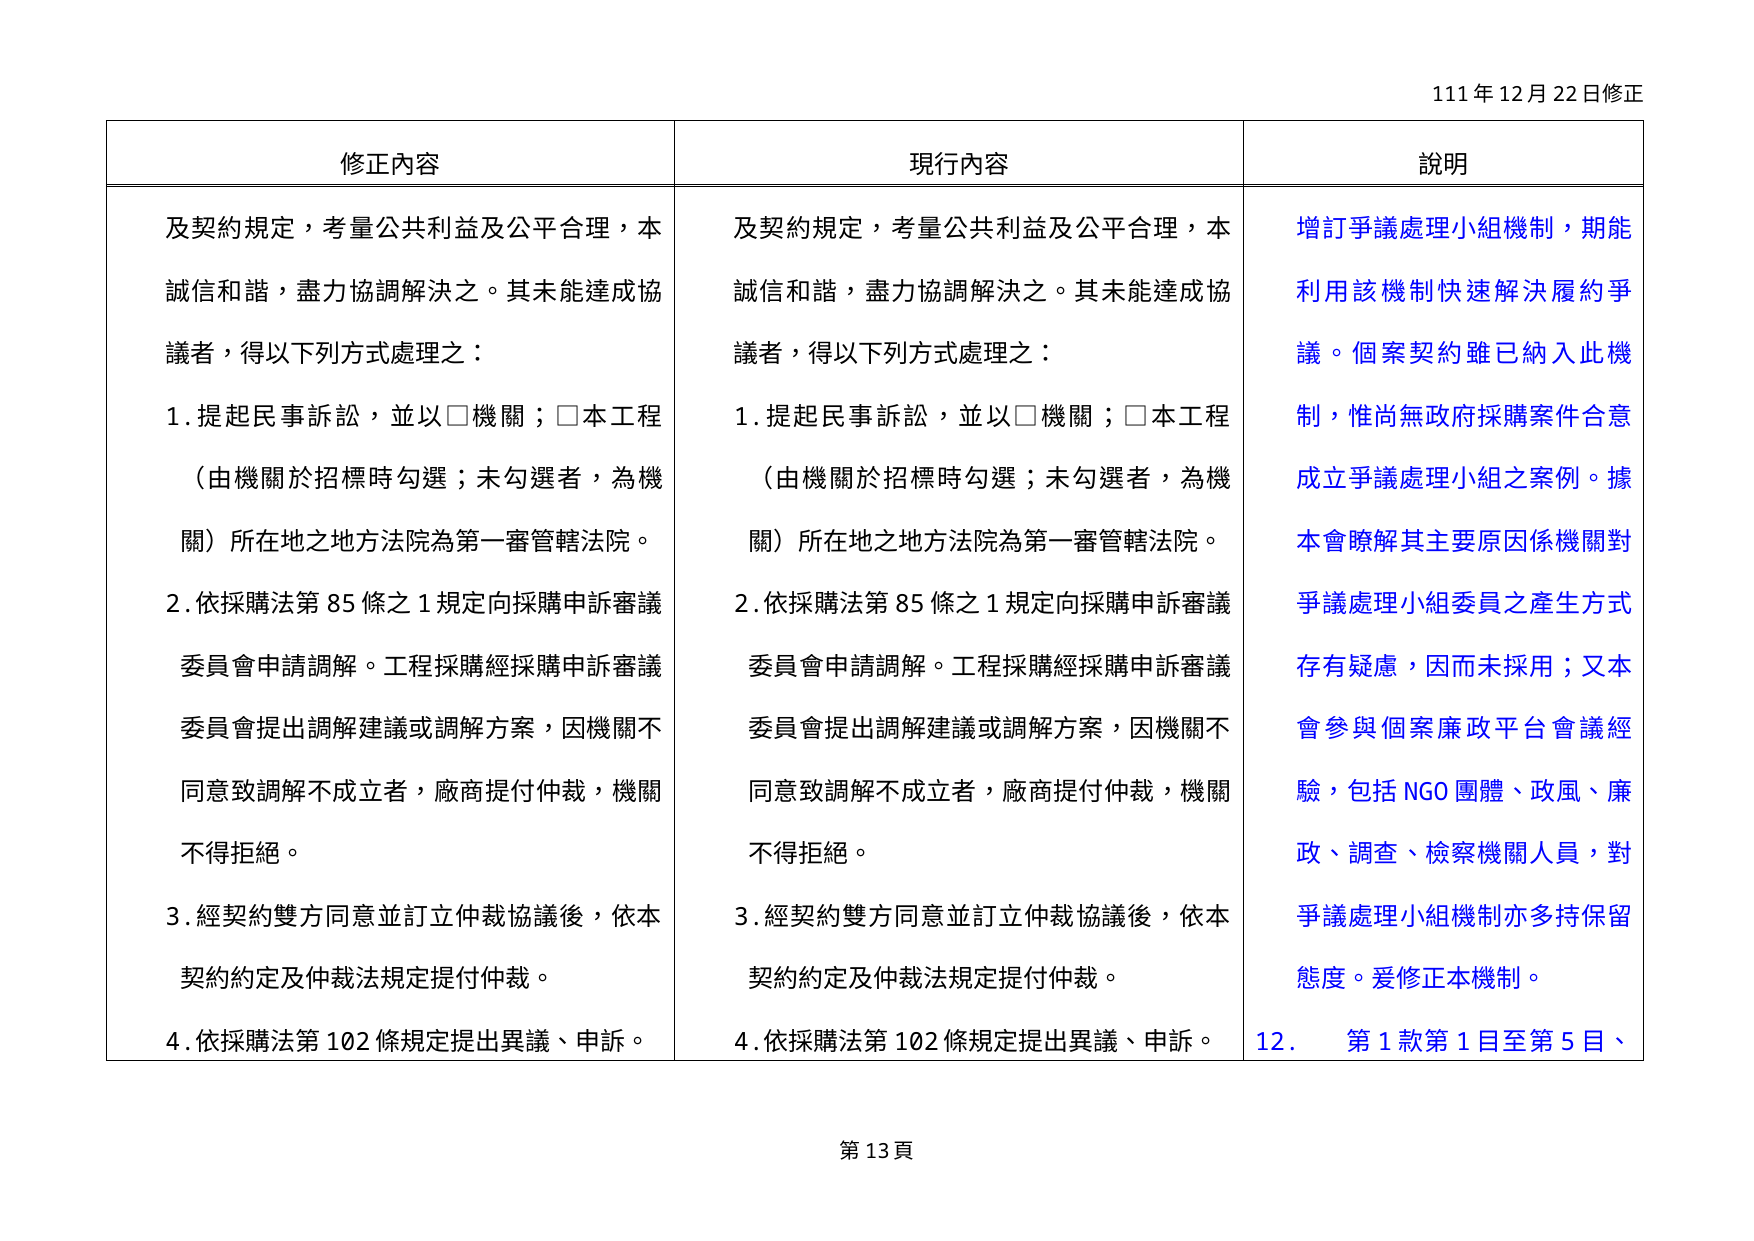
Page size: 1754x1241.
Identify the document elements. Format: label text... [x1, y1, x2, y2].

table_cell 及契約規定，考量公共利益及公平合理，本誠信和諧，盡力協調解決之。其未能達成協議者，得以下列方式處理之： 1.提起民事訴訟，並以□機關；□本工程（由機關於招標時勾選；未勾選者，為機關）所在地之地方法院為第一審管轄法院。 2.依採購法第85條之1規定向採購申訴審議委員會申請調解。工程採購經採購申訴審議委員會提出調解建議或調解方案，因機關不同意致調解不成立者，廠商提付仲裁，機關不得拒絕。 3.經契約雙方同意並訂立仲裁協議後，依本契約約定及仲裁法規定提付仲裁。 4.依採購法第102條規定提出異議、申訴。 [107, 187, 674, 1060]
table_header 現行內容 [675, 121, 1243, 184]
table_header 說明 [1244, 121, 1643, 184]
table_cell 本會於107年7月24日增訂爭議處理小組機制，期能利用該機制快速解決履約爭議。個案契約雖已納入此機制，惟尚無政府採購案件合意成立爭議處理小組之案例。據本會瞭解其主要原因係機關對爭議處理小組委員之產生方式存有疑慮，因而未採用；又本會參與個案廉政平台會議經驗，包括NGO團體、政風、廉政、調查、檢察機關人員，對爭議處理小組機制亦多持保留態度。爰修正本機制。 第1款第1目至第5目、第7目未修正。 第1款第6目，修正載明由機關成立爭議處理小組協調爭議。另機關依政府採購法第11條之1規定成立之採購工作及審查小組雖可提供與採購有關事務之諮詢，惟其委員組成為本機關或其他機關人員，與爭議處理小組有別，併予敘明。 第2款未修正。 第3款序文，酌修文字。 第3款第2目，考量本機制主要係協助機關解決爭議，以集體會議方式集思廣益，除可避免偏頗任一方外，亦可減輕機關人員獨自承擔壓力之顧慮，爰修正載明由機關首長或其指定之機關內部人員擔任召集委員，另由機關聘請2位以上之公正人士擔任委員（包括機關人員及外聘人士），共3人以上成爭議處理小組，委員人數應為奇數。廠商並得推薦公正人士作為機關聘任之參考。令前述機關人員不限主辦機關之內部人員，外機關人員亦屬之，併予敘明。 刪除原第3款第3目，配合第3款第2目之修正，召集委員係由機關首長或其指定人員擔任，爰予刪除。 原第3款第4目移列為第3目，酌修文字以載明爭議他方向召集委員提出書面回應及建議解決方案。 原第3款第5目移列為第4目；第4目之(1)、(3)未修正。 第3款第4目之(2)，參考本會111年10月26日「研商工程採購契約範本爭議處理小組機制」會議機關發言意見，載明得邀請主(會)計及政風單位人員列席爭議處理小組會議。 原第3款第6目移列為第5目，因部分委員為機關內部人員，無迴避之需要，爰載明屬機關外聘之委員應迴避之事由，參照採購申訴審議委員會組織準則第13條規定。委員出缺時依第2目辦理。 原第3款第7目移列為第6目，因本機制未載明召集委員就書面異議之應辦事項，故書面異議僅須向他方提出；如雙方未於一定期間對決議表示異議，即表示同意該決議，該決議即生契約之效力。 原第3款第8目移列為第7目，並配合原第3目之刪除修正。 原第3款第9目移列為第8目，因爭議處理小組由機關主導成立，所需經費除另有協議外，由機關負擔，爰予修正。 原第3款第10目移列為第9目，內容未修正。得協議事項例如外聘委員酬勞等，併予說明。 [1244, 187, 1643, 1060]
table_header 修正內容 [107, 121, 674, 184]
table_cell 及契約規定，考量公共利益及公平合理，本誠信和諧，盡力協調解決之。其未能達成協議者，得以下列方式處理之： 1.提起民事訴訟，並以□機關；□本工程（由機關於招標時勾選；未勾選者，為機關）所在地之地方法院為第一審管轄法院。 2.依採購法第85條之1規定向採購申訴審議委員會申請調解。工程採購經採購申訴審議委員會提出調解建議或調解方案，因機關不同意致調解不成立者，廠商提付仲裁，機關不得拒絕。 3.經契約雙方同意並訂立仲裁協議後，依本契約約定及仲裁法規定提付仲裁。 4.依採購法第102條規定提出異議、申訴。 [675, 187, 1243, 1060]
